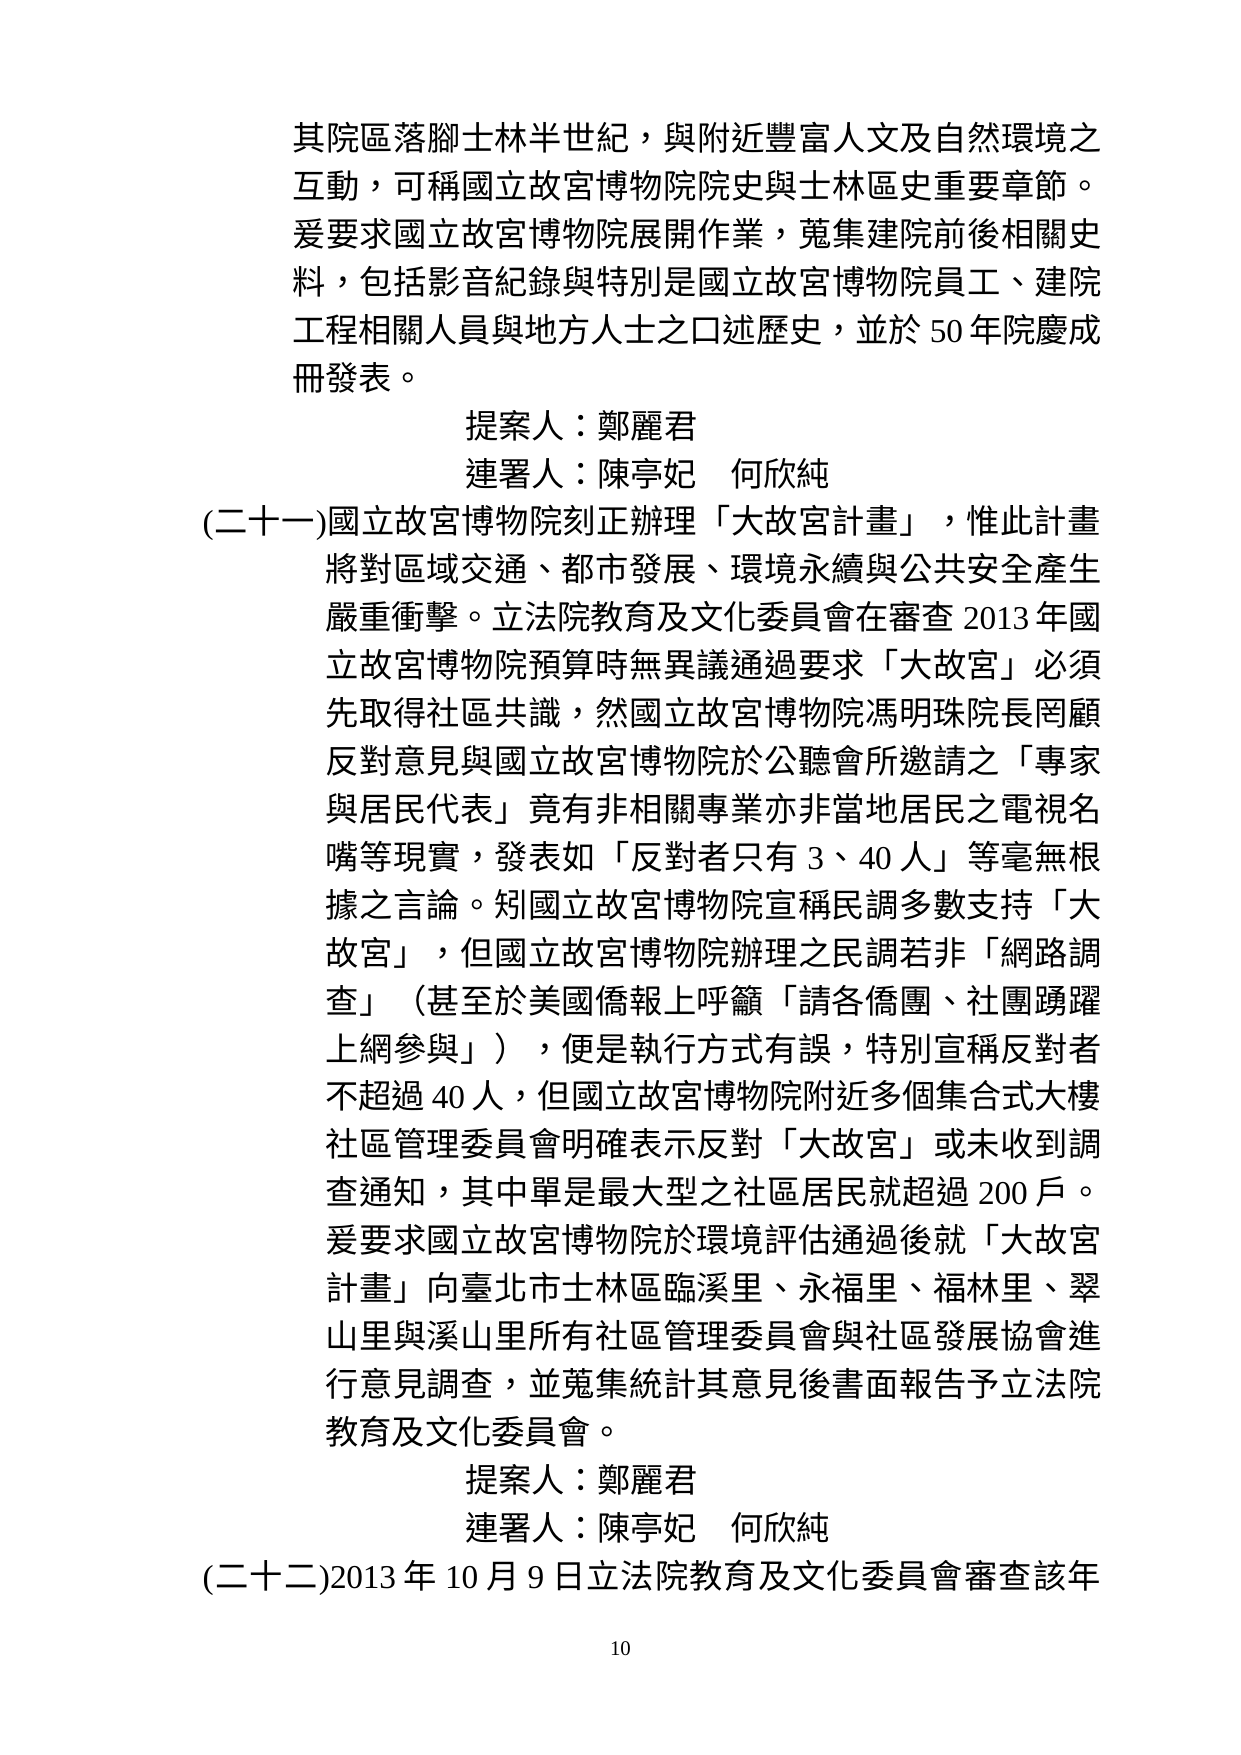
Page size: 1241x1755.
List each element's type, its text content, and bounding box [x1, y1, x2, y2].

text 連署人：陳亭妃 何欣純 [136, 448, 1104, 496]
text 提案人：鄭麗君 [136, 1454, 1104, 1502]
text 其院區落腳士林半世紀，與附近豐富人文及自然環境之互動，可稱國立故宮博物院院史與士林區史重要章節。爰要求國立故宮博物院展開作業，蒐集建院前後相關史料，包括影音紀錄與特別是國立故宮博物院員工、建院工程相關人員與地方人士之口述歷史，並於50年院慶成冊發表。 [202, 112, 1102, 400]
text (二十一)國立故宮博物院刻正辦理「大故宮計畫」，惟此計畫將對區域交通、都市發展、環境永續與公共安全產生嚴重衝擊。立法院教育及文化委員會在審查2013年國立故宮博物院預算時無異議通過要求「大故宮」必須先取得社區共識，然國立故宮博物院馮明珠院長罔顧反對意見與國立故宮博物院於公聽會所邀請之「專家與居民代表」竟有非相關專業亦非當地居民之電視名嘴等現實，發表如「反對者只有3、40人」等毫無根據之言論。矧國立故宮博物院宣稱民調多數支持「大故宮」，但國立故宮博物院辦理之民調若非「網路調查」（甚至於美國僑報上呼籲「請各僑團、社團踴躍上網參與」），便是執行方式有誤，特別宣稱反對者不超過40人，但國立故宮博物院附近多個集合式大樓社區管理委員會明確表示反對「大故宮」或未收到調查通知，其中單是最大型之社區居民就超過200戶。爰要求國立故宮博物院於環境評估通過後就「大故宮計畫」向臺北市士林區臨溪里、永福里、福林里、翠山里與溪山里所有社區管理委員會與社區發展協會進行意見調查，並蒐集統計其意見後書面報告予立法院教育及文化委員會。 [202, 496, 1102, 1454]
text (二十二)2013年10月9日立法院教育及文化委員會審查該年 [202, 1550, 1102, 1598]
text 提案人：鄭麗君 [136, 400, 1104, 448]
text 連署人：陳亭妃 何欣純 [136, 1502, 1104, 1550]
